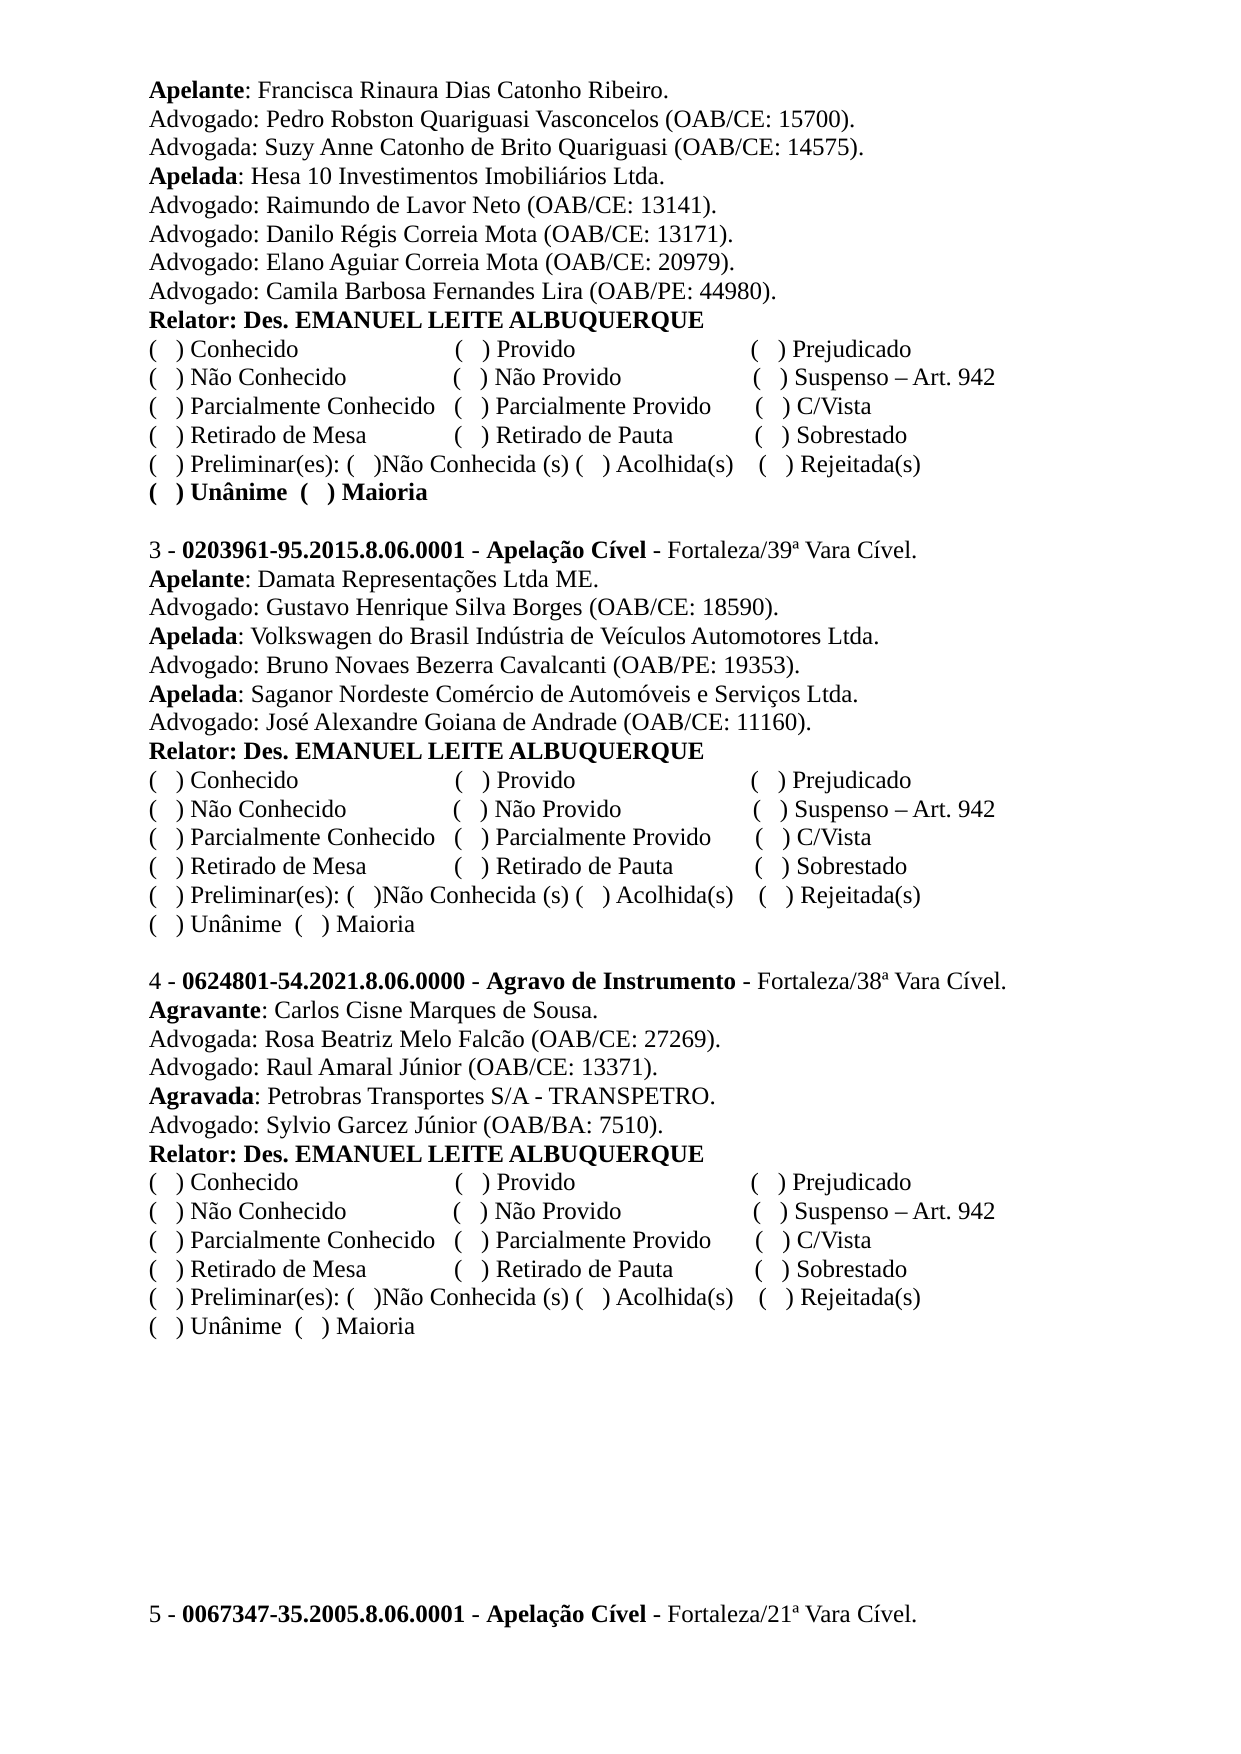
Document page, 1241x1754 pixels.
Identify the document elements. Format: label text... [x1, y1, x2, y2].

text ( ) Conhecido ( ) Provido ( ) Prejudicado [148, 334, 1141, 362]
text ( ) Preliminar(es): ( )Não Conhecida (s) ( ) Acolhida(s) ( ) Rejeitada(s) [148, 449, 1158, 477]
text Advogado: Pedro Robston Quariguasi Vasconcelos (OAB/CE: 15700). [148, 104, 1141, 132]
text ( ) Preliminar(es): ( )Não Conhecida (s) ( ) Acolhida(s) ( ) Rejeitada(s) [148, 880, 1158, 909]
text ( ) Conhecido ( ) Provido ( ) Prejudicado [148, 765, 1141, 794]
text Relator: Des. EMANUEL LEITE ALBUQUERQUE [148, 1139, 1141, 1167]
text ( ) Não Conhecido ( ) Não Provido ( ) Suspenso – Art. 942 [148, 794, 1158, 822]
text Relator: Des. EMANUEL LEITE ALBUQUERQUE [148, 736, 1141, 765]
text Advogado: Sylvio Garcez Júnior (OAB/BA: 7510). [148, 1110, 1141, 1139]
text 3 - 0203961-95.2015.8.06.0001 - Apelação Cível - Fortaleza/39ª Vara Cível. [148, 535, 1141, 564]
text Apelante: Damata Representações Ltda ME. [148, 564, 1141, 592]
text ( ) Não Conhecido ( ) Não Provido ( ) Suspenso – Art. 942 [148, 362, 1158, 391]
text Advogado: Bruno Novaes Bezerra Cavalcanti (OAB/PE: 19353). [148, 650, 1141, 679]
text Apelada: Volkswagen do Brasil Indústria de Veículos Automotores Ltda. [148, 621, 1141, 650]
text ( ) Conhecido ( ) Provido ( ) Prejudicado [148, 1167, 1141, 1196]
text Advogado: Camila Barbosa Fernandes Lira (OAB/PE: 44980). [148, 276, 1141, 305]
text Agravada: Petrobras Transportes S/A - TRANSPETRO. [148, 1081, 1141, 1110]
text ( ) Unânime ( ) Maioria [148, 909, 1158, 937]
text ( ) Retirado de Mesa ( ) Retirado de Pauta ( ) Sobrestado [148, 1254, 1158, 1282]
text ( ) Parcialmente Conhecido ( ) Parcialmente Provido ( ) C/Vista [148, 1225, 1158, 1254]
text ( ) Parcialmente Conhecido ( ) Parcialmente Provido ( ) C/Vista [148, 822, 1158, 851]
text Relator: Des. EMANUEL LEITE ALBUQUERQUE [148, 305, 1141, 334]
text Advogado: Gustavo Henrique Silva Borges (OAB/CE: 18590). [148, 592, 1141, 621]
text Apelada: Hesa 10 Investimentos Imobiliários Ltda. [148, 161, 1141, 190]
text Advogado: Danilo Régis Correia Mota (OAB/CE: 13171). [148, 219, 1141, 247]
text ( ) Parcialmente Conhecido ( ) Parcialmente Provido ( ) C/Vista [148, 391, 1158, 420]
text ( ) Retirado de Mesa ( ) Retirado de Pauta ( ) Sobrestado [148, 420, 1158, 449]
text Advogado: Raimundo de Lavor Neto (OAB/CE: 13141). [148, 190, 1141, 219]
text 4 - 0624801-54.2021.8.06.0000 - Agravo de Instrumento - Fortaleza/38ª Vara Cível. [148, 966, 1141, 995]
text Agravante: Carlos Cisne Marques de Sousa. [148, 995, 1141, 1024]
text ( ) Retirado de Mesa ( ) Retirado de Pauta ( ) Sobrestado [148, 851, 1158, 880]
text Advogada: Rosa Beatriz Melo Falcão (OAB/CE: 27269). [148, 1024, 1141, 1052]
text ( ) Unânime ( ) Maioria [148, 1311, 1158, 1340]
text 5 - 0067347-35.2005.8.06.0001 - Apelação Cível - Fortaleza/21ª Vara Cível. [148, 1599, 1141, 1627]
text Advogado: Raul Amaral Júnior (OAB/CE: 13371). [148, 1052, 1141, 1081]
text ( ) Não Conhecido ( ) Não Provido ( ) Suspenso – Art. 942 [148, 1196, 1158, 1225]
text Advogado: Elano Aguiar Correia Mota (OAB/CE: 20979). [148, 247, 1141, 276]
text Advogado: José Alexandre Goiana de Andrade (OAB/CE: 11160). [148, 707, 1141, 736]
text Apelada: Saganor Nordeste Comércio de Automóveis e Serviços Ltda. [148, 679, 1141, 707]
text Advogada: Suzy Anne Catonho de Brito Quariguasi (OAB/CE: 14575). [148, 132, 1141, 161]
text ( ) Preliminar(es): ( )Não Conhecida (s) ( ) Acolhida(s) ( ) Rejeitada(s) [148, 1282, 1158, 1311]
text Apelante: Francisca Rinaura Dias Catonho Ribeiro. [148, 75, 1141, 104]
text ( ) Unânime ( ) Maioria [148, 477, 1158, 506]
